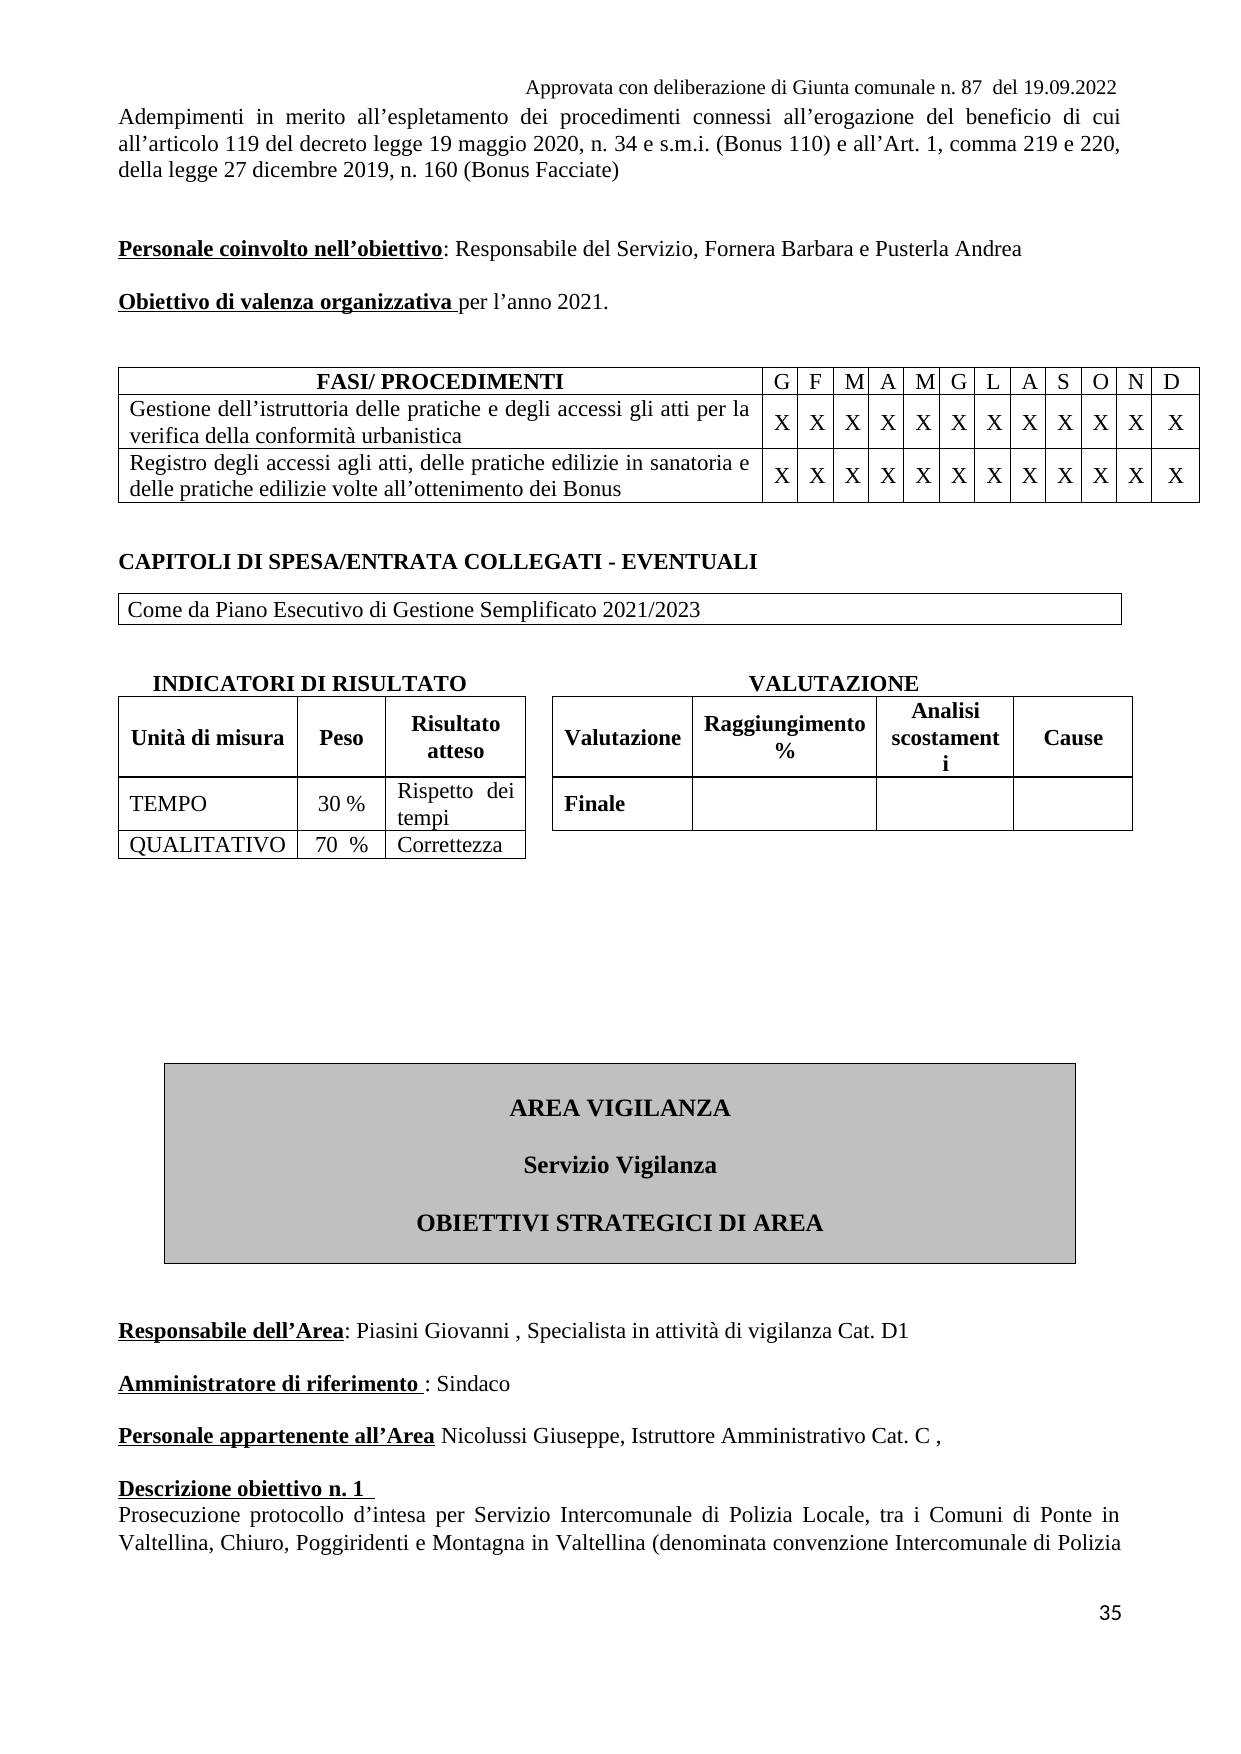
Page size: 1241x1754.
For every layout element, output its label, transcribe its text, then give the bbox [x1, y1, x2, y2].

table_header A [869, 368, 903, 394]
table_cell X [975, 395, 1010, 448]
table_header F [798, 368, 833, 394]
table_header O [1082, 368, 1116, 394]
table_header M [904, 368, 939, 394]
table_cell X [1046, 449, 1081, 502]
table_header AREA VIGILANZA Servizio Vigilanza OBIETTIVI STRATEGICI DI AREA [165, 1064, 1075, 1263]
text INDICATORI DI RISULTATO VALUTAZIONE [118, 670, 1122, 696]
text Descrizione obiettivo n. 1 [118, 1475, 1122, 1501]
table_cell X [1082, 449, 1116, 502]
table_cell Registro degli accessi agli atti, delle pratiche edilizie in sanatoria e delle pratiche edilizie volte all’ottenimento dei Bonus [119, 449, 762, 502]
table_cell X [904, 449, 939, 502]
table_header S [1046, 368, 1081, 394]
table_cell X [940, 449, 974, 502]
table_cell Correttezza [386, 831, 525, 857]
table_cell X [1152, 449, 1199, 502]
table_cell [693, 831, 877, 857]
table_header Peso [298, 697, 385, 776]
table_header [526, 696, 552, 776]
table_cell X [1011, 395, 1045, 448]
table_cell X [798, 395, 833, 448]
table_cell X [798, 449, 833, 502]
table_header N [1117, 368, 1151, 394]
table_header Unità di misura [119, 697, 297, 776]
table_cell Gestione dell’istruttoria delle pratiche e degli accessi gli atti per la verifica della conformità urbanistica [119, 395, 762, 448]
table_cell X [975, 449, 1010, 502]
table_header L [975, 368, 1010, 394]
table_cell X [1082, 395, 1116, 448]
table_cell X [763, 395, 797, 448]
table_cell X [834, 395, 868, 448]
table_cell [877, 831, 1014, 857]
text Amministratore di riferimento : Sindaco [118, 1369, 1122, 1396]
text Adempimenti in merito all’espletamento dei procedimenti connessi all’erogazione del beneficio di cui all’articolo 119 del decreto legge 19 maggio 2020, n. 34 e s.m.i. (Bonus 110) e all’Art. 1, comma 219 e 220, della legge 27 dicembre 2019, n. 160 (Bonus Facciate) [118, 103, 1122, 182]
table_cell [553, 831, 693, 857]
table_cell X [869, 449, 903, 502]
text Personale appartenente all’Area Nicolussi Giuseppe, Istruttore Amministrativo Cat. C , [118, 1422, 1122, 1449]
table_cell [877, 778, 1013, 830]
table_header Cause [1014, 697, 1132, 776]
table_cell [526, 830, 553, 857]
table_cell TEMPO [119, 778, 297, 830]
table_header G [940, 368, 974, 394]
table_header G [763, 368, 797, 394]
text Prosecuzione protocollo d’intesa per Servizio Intercomunale di Polizia Locale, tra i Comuni di Ponte in Valtellina, Chiuro, Poggiridenti e Montagna in Valtellina (denominata convenzione Intercomunale di Polizia [118, 1501, 1122, 1556]
table_cell X [1152, 395, 1199, 448]
table_header FASI/ PROCEDIMENTI [119, 368, 762, 394]
table_cell X [904, 395, 939, 448]
table_cell [526, 776, 552, 830]
table_cell [1014, 778, 1132, 830]
table_cell X [834, 449, 868, 502]
table_header Raggiungimento % [693, 697, 876, 776]
table_cell X [869, 395, 903, 448]
text Responsabile dell’Area: Piasini Giovanni , Specialista in attività di vigilanza Cat. D1 [118, 1317, 1122, 1343]
table_cell X [1011, 449, 1045, 502]
table_header Analisi scostamenti [877, 697, 1013, 776]
table_cell 30 % [298, 778, 385, 830]
table_cell X [940, 395, 974, 448]
table_header Valutazione [553, 697, 692, 776]
table_header A [1011, 368, 1045, 394]
table_cell QUALITATIVO [119, 831, 297, 857]
table_cell Rispetto dei tempi [386, 778, 525, 830]
table_header M [834, 368, 868, 394]
text Come da Piano Esecutivo di Gestione Semplificato 2021/2023 [119, 594, 1121, 624]
table_cell [693, 778, 876, 830]
table_header Risultato atteso [386, 697, 525, 776]
text Obiettivo di valenza organizzativa per l’anno 2021. [118, 288, 1122, 314]
text CAPITOLI DI SPESA/ENTRATA COLLEGATI - EVENTUALI [118, 548, 1122, 574]
table_cell Finale [553, 778, 692, 830]
table_cell [1014, 831, 1132, 857]
table_header D [1152, 368, 1199, 394]
table_cell X [1046, 395, 1081, 448]
table_cell X [1117, 449, 1151, 502]
table_cell X [763, 449, 797, 502]
text Personale coinvolto nell’obiettivo: Responsabile del Servizio, Fornera Barbara e Pusterla Andrea [118, 235, 1122, 262]
table_cell 70 % [298, 831, 385, 857]
table_cell X [1117, 395, 1151, 448]
